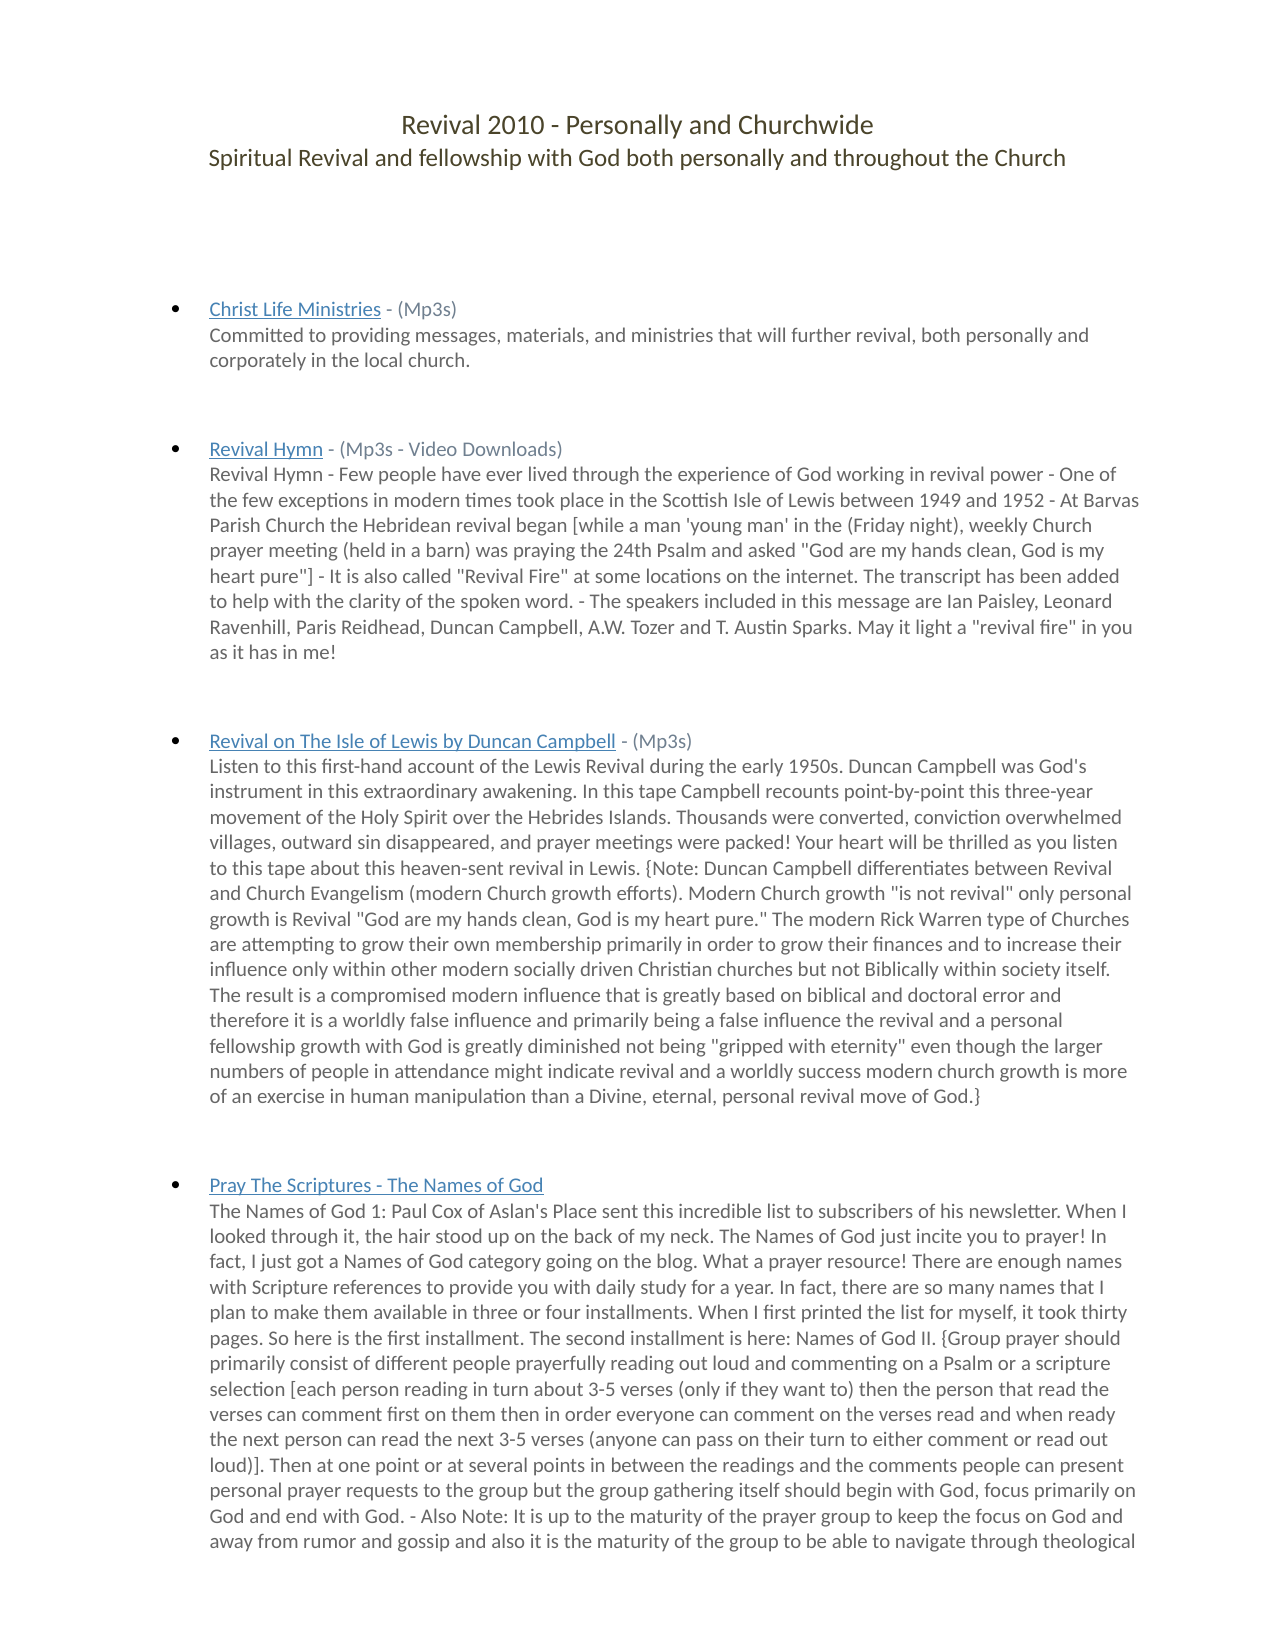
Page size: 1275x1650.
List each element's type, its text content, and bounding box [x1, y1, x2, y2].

table_cell Christ Life Ministries - (Mp3s) Committed to providing messages, materials, and ministries that will further revival, both personally and corporately in the local church. Revival Hymn - (Mp3s - Video Downloads) Revival Hymn - Few people have ever lived through the experience of God working in revival power - One of the few exceptions in modern times took place in the Scottish Isle of Lewis between 1949 and 1952 - At Barvas Parish Church the Hebridean revival began [while a man 'young man' in the (Friday night), weekly Church prayer meeting (held in a barn) was praying the 24th Psalm and asked "God are my hands clean, God is my heart pure"] - It is also called "Revival Fire" at some locations on the internet. The transcript has been added to help with the clarity of the spoken word. - The speakers included in this message are Ian Paisley, Leonard Ravenhill, Paris Reidhead, Duncan Campbell, A.W. Tozer and T. Austin Sparks. May it light a "revival fire" in you as it has in me! Revival on The Isle of Lewis by Duncan Campbell - (Mp3s) Listen to this first-hand account of the Lewis Revival during the early 1950s. Duncan Campbell was God's instrument in this extraordinary awakening. In this tape Campbell recounts point-by-point this three-year movement of the Holy Spirit over the Hebrides Islands. Thousands were converted, conviction overwhelmed villages, outward sin disappeared, and prayer meetings were packed! Your heart will be thrilled as you listen to this tape about this heaven-sent revival in Lewis. {Note: Duncan Campbell differentiates between Revival and Church Evangelism (modern Church growth efforts). Modern Church growth "is not revival" only personal growth is Revival "God are my hands clean, God is my heart pure." The modern Rick Warren type of Churches are attempting to grow their own membership primarily in order to grow their finances and to increase their influence only within other modern socially driven Christian churches but not Biblically within society itself. The result is a compromised modern influence that is greatly based on biblical and doctoral error and therefore it is a worldly false influence and primarily being a false influence the revival and a personal fellowship growth with God is greatly diminished not being "gripped with eternity" even though the larger numbers of people in attendance might indicate revival and a worldly success modern church growth is more of an exercise in human manipulation than a Divine, eternal, personal revival move of God.} Pray The Scriptures - The Names of God The Names of God 1: Paul Cox of Aslan's Place sent this incredible list to subscribers of his newsletter. When I looked through it, the hair stood up on the back of my neck. The Names of God just incite you to prayer! In fact, I just got a Names of God category going on the blog. What a prayer resource! There are enough names with Scripture references to provide you with daily study for a year. In fact, there are so many names that I plan to make them available in three or four installments. When I first printed the list for myself, it took thirty pages. So here is the first installment. The second installment is here: Names of God II. {Group prayer should primarily consist of different people prayerfully reading out loud and commenting on a Psalm or a scripture selection [each person reading in turn about 3-5 verses (only if they want to) then the person that read the verses can comment first on them then in order everyone can comment on the verses read and when ready the next person can read the next 3-5 verses (anyone can pass on their turn to either comment or read out loud)]. Then at one point or at several points in between the readings and the comments people can present personal prayer requests to the group but the group gathering itself should begin with God, focus primarily on God and end with God. - Also Note: It is up to the maturity of the prayer group to keep the focus on God and away from rumor and gossip and also it is the maturity of the group to be able to navigate through theological [131, 264, 1144, 1557]
table_header Revival 2010 - Personally and Churchwide Spiritual Revival and fellowship with God both personally and throughout the Church [131, 75, 1144, 264]
